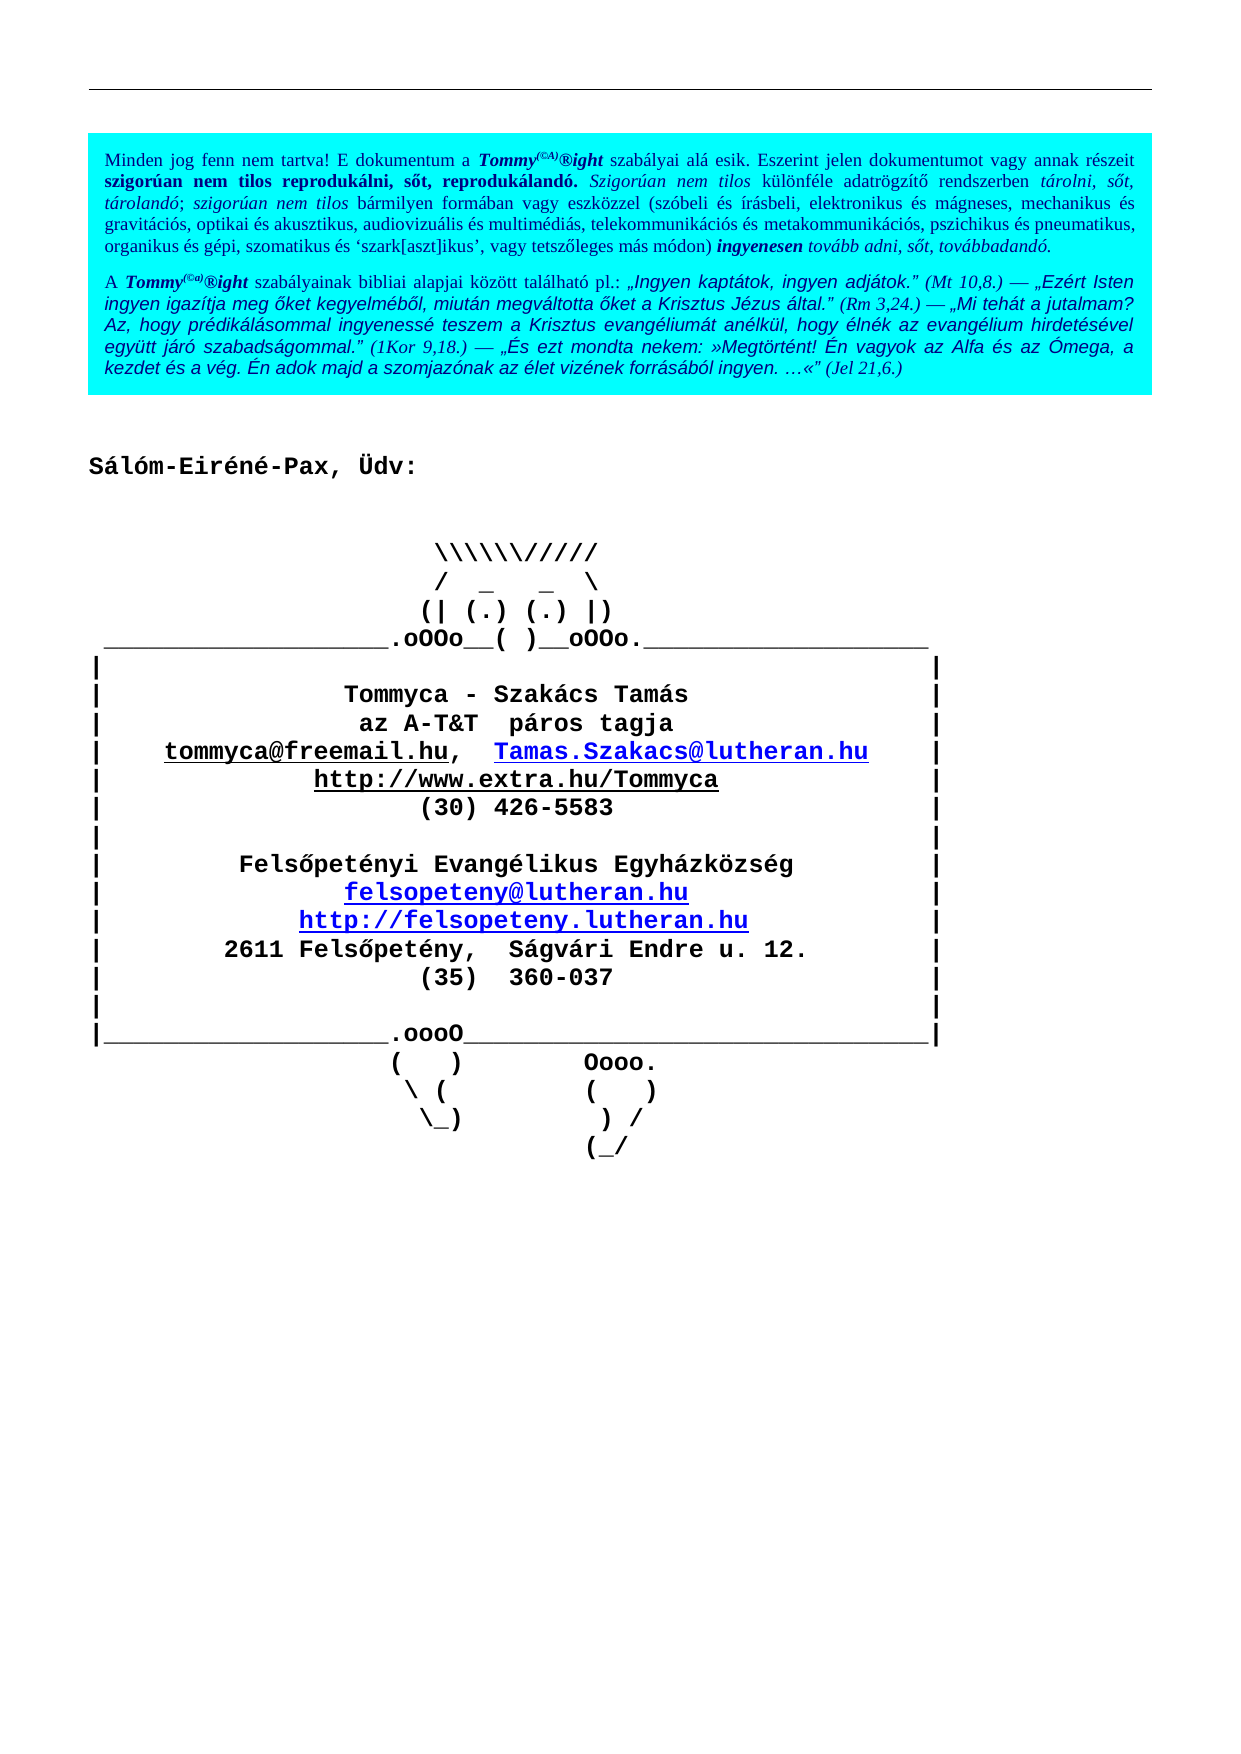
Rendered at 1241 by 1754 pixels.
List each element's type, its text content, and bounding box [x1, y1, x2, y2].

text \\\\\\///// / _ _ \ (| (.) (.) |) ___________________.oOOo__( )__oOOo.___________________ | | | Tommyca - Szakács Tamás | | az A-T&T páros tagja | | tommyca@freemail.hu, Tamas.Szakacs@lutheran.hu | | http://www.extra.hu/Tommyca | | (30) 426-5583 | | | | Felsőpetényi Evangélikus Egyházközség | | felsopeteny@lutheran.hu | | http://felsopeteny.lutheran.hu | | 2611 Felsőpetény, Ságvári Endre u. 12. | | (35) 360-037 | | | |___________________.oooO_______________________________| ( ) Oooo. \ ( ( ) \_) ) / (_/ [88, 541, 1152, 1162]
text A Tommy(©a)®ight szabályainak bibliai alapjai között található pl.: „Ingyen kaptátok, ingyen adjátok.” (Mt 10,8.) ― „Ezért Isten ingyen igazítja meg őket kegyelméből, miután megváltotta őket a Krisztus Jézus által.” (Rm 3,24.) ― „Mi tehát a jutalmam? Az, hogy prédikálásommal ingyenessé teszem a Krisztus evangéliumát anélkül, hogy élnék az evangélium hirdetésével együtt járó szabadságommal.” (1Kor 9,18.) ― „És ezt mondta nekem: »Megtörtént! Én vagyok az Alfa és az Ómega, a kezdet és a vég. Én adok majd a szomjazónak az élet vizének forrásából ingyen. …«” (Jel 21,6.) [90, 255, 1151, 394]
text Minden jog fenn nem tartva! E dokumentum a Tommy(©A)®ight szabályai alá esik. Eszerint jelen dokumentumot vagy annak részeit szigorúan nem tilos reprodukálni, sőt, reprodukálandó. Szigorúan nem tilos különféle adatrögzítő rendszerben tárolni, sőt, tárolandó; szigorúan nem tilos bármilyen formában vagy eszközzel (szóbeli és írásbeli, elektronikus és mágneses, mechanikus és gravitációs, optikai és akusztikus, audiovizuális és multimédiás, telekommunikációs és metakommunikációs, pszichikus és pneumatikus, organikus és gépi, szomatikus és ‘szark[aszt]ikus’, vagy tetszőleges más módon) ingyenesen tovább adni, sőt, továbbadandó. [90, 134, 1151, 255]
text Sálóm-Eiréné-Pax, Üdv: [88, 454, 1152, 482]
